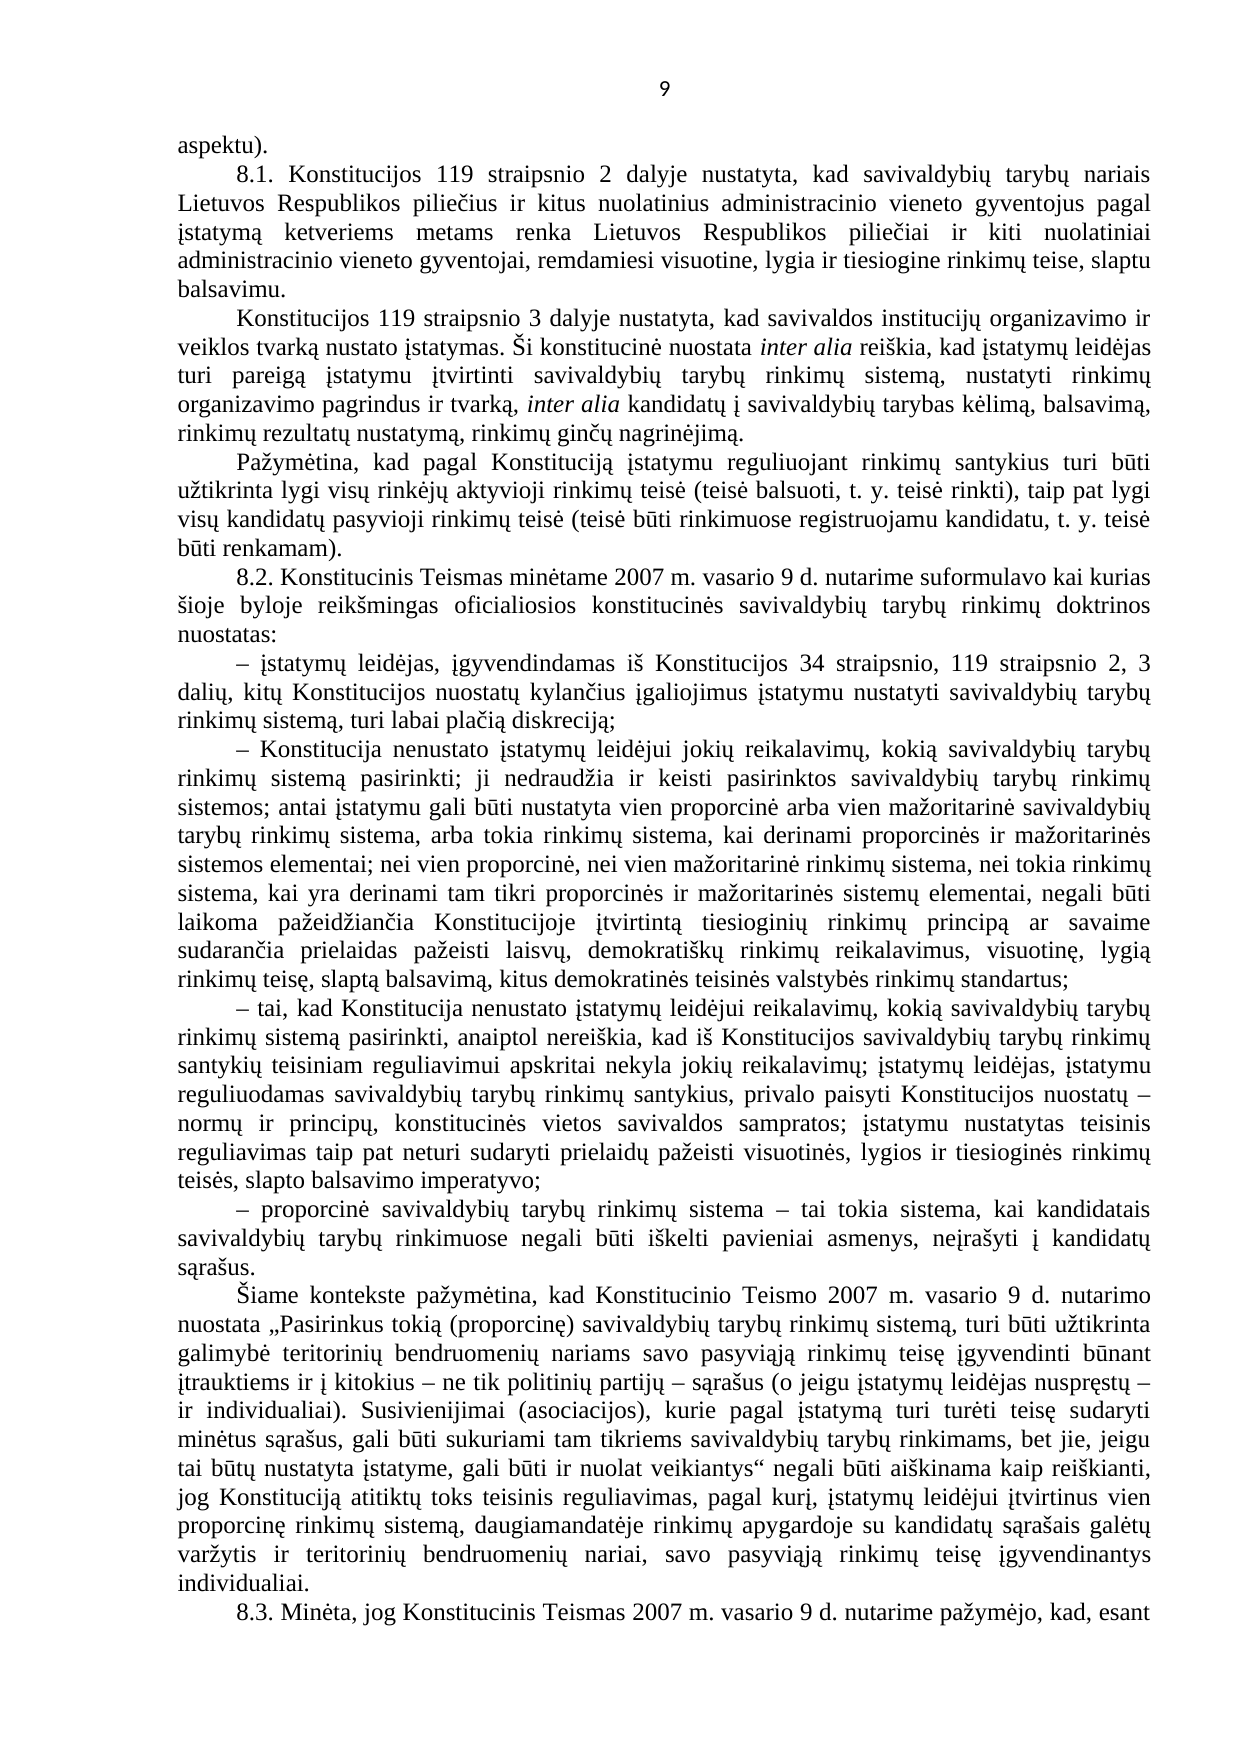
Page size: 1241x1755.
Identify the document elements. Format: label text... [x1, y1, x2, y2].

text 8.2. Konstitucinis Teismas minėtame 2007 m. vasario 9 d. nutarime suformulavo kai kurias šioje byloje reikšmingas oficialiosios konstitucinės savivaldybių tarybų rinkimų doktrinos nuostatas: [177, 562, 1152, 648]
text – įstatymų leidėjas, įgyvendindamas iš Konstitucijos 34 straipsnio, 119 straipsnio 2, 3 dalių, kitų Konstitucijos nuostatų kylančius įgaliojimus įstatymu nustatyti savivaldybių tarybų rinkimų sistemą, turi labai plačią diskreciją; [177, 648, 1152, 734]
text 8.3. Minėta, jog Konstitucinis Teismas 2007 m. vasario 9 d. nutarime pažymėjo, kad, esant [177, 1597, 1152, 1626]
text Konstitucijos 119 straipsnio 3 dalyje nustatyta, kad savivaldos institucijų organizavimo ir veiklos tvarką nustato įstatymas. Ši konstitucinė nuostata inter alia reiškia, kad įstatymų leidėjas turi pareigą įstatymu įtvirtinti savivaldybių tarybų rinkimų sistemą, nustatyti rinkimų organizavimo pagrindus ir tvarką, inter alia kandidatų į savivaldybių tarybas kėlimą, balsavimą, rinkimų rezultatų nustatymą, rinkimų ginčų nagrinėjimą. [177, 303, 1152, 447]
text – proporcinė savivaldybių tarybų rinkimų sistema – tai tokia sistema, kai kandidatais savivaldybių tarybų rinkimuose negali būti iškelti pavieniai asmenys, neįrašyti į kandidatų sąrašus. [177, 1194, 1152, 1281]
text Pažymėtina, kad pagal Konstituciją įstatymu reguliuojant rinkimų santykius turi būti užtikrinta lygi visų rinkėjų aktyvioji rinkimų teisė (teisė balsuoti, t. y. teisė rinkti), taip pat lygi visų kandidatų pasyvioji rinkimų teisė (teisė būti rinkimuose registruojamu kandidatu, t. y. teisė būti renkamam). [177, 447, 1152, 562]
text 8.1. Konstitucijos 119 straipsnio 2 dalyje nustatyta, kad savivaldybių tarybų nariais Lietuvos Respublikos piliečius ir kitus nuolatinius administracinio vieneto gyventojus pagal įstatymą ketveriems metams renka Lietuvos Respublikos piliečiai ir kiti nuolatiniai administracinio vieneto gyventojai, remdamiesi visuotine, lygia ir tiesiogine rinkimų teise, slaptu balsavimu. [177, 159, 1152, 303]
text aspektu). [177, 131, 1152, 159]
text – Konstitucija nenustato įstatymų leidėjui jokių reikalavimų, kokią savivaldybių tarybų rinkimų sistemą pasirinkti; ji nedraudžia ir keisti pasirinktos savivaldybių tarybų rinkimų sistemos; antai įstatymu gali būti nustatyta vien proporcinė arba vien mažoritarinė savivaldybių tarybų rinkimų sistema, arba tokia rinkimų sistema, kai derinami proporcinės ir mažoritarinės sistemos elementai; nei vien proporcinė, nei vien mažoritarinė rinkimų sistema, nei tokia rinkimų sistema, kai yra derinami tam tikri proporcinės ir mažoritarinės sistemų elementai, negali būti laikoma pažeidžiančia Konstitucijoje įtvirtintą tiesioginių rinkimų principą ar savaime sudarančia prielaidas pažeisti laisvų, demokratiškų rinkimų reikalavimus, visuotinę, lygią rinkimų teisę, slaptą balsavimą, kitus demokratinės teisinės valstybės rinkimų standartus; [177, 734, 1152, 993]
text – tai, kad Konstitucija nenustato įstatymų leidėjui reikalavimų, kokią savivaldybių tarybų rinkimų sistemą pasirinkti, anaiptol nereiškia, kad iš Konstitucijos savivaldybių tarybų rinkimų santykių teisiniam reguliavimui apskritai nekyla jokių reikalavimų; įstatymų leidėjas, įstatymu reguliuodamas savivaldybių tarybų rinkimų santykius, privalo paisyti Konstitucijos nuostatų – normų ir principų, konstitucinės vietos savivaldos sampratos; įstatymu nustatytas teisinis reguliavimas taip pat neturi sudaryti prielaidų pažeisti visuotinės, lygios ir tiesioginės rinkimų teisės, slapto balsavimo imperatyvo; [177, 993, 1152, 1194]
text Šiame kontekste pažymėtina, kad Konstitucinio Teismo 2007 m. vasario 9 d. nutarimo nuostata „Pasirinkus tokią (proporcinę) savivaldybių tarybų rinkimų sistemą, turi būti užtikrinta galimybė teritorinių bendruomenių nariams savo pasyviąją rinkimų teisę įgyvendinti būnant įtrauktiems ir į kitokius – ne tik politinių partijų – sąrašus (o jeigu įstatymų leidėjas nuspręstų – ir individualiai). Susivienijimai (asociacijos), kurie pagal įstatymą turi turėti teisę sudaryti minėtus sąrašus, gali būti sukuriami tam tikriems savivaldybių tarybų rinkimams, bet jie, jeigu tai būtų nustatyta įstatyme, gali būti ir nuolat veikiantys“ negali būti aiškinama kaip reiškianti, jog Konstituciją atitiktų toks teisinis reguliavimas, pagal kurį, įstatymų leidėjui įtvirtinus vien proporcinę rinkimų sistemą, daugiamandatėje rinkimų apygardoje su kandidatų sąrašais galėtų varžytis ir teritorinių bendruomenių nariai, savo pasyviąją rinkimų teisę įgyvendinantys individualiai. [177, 1281, 1152, 1597]
